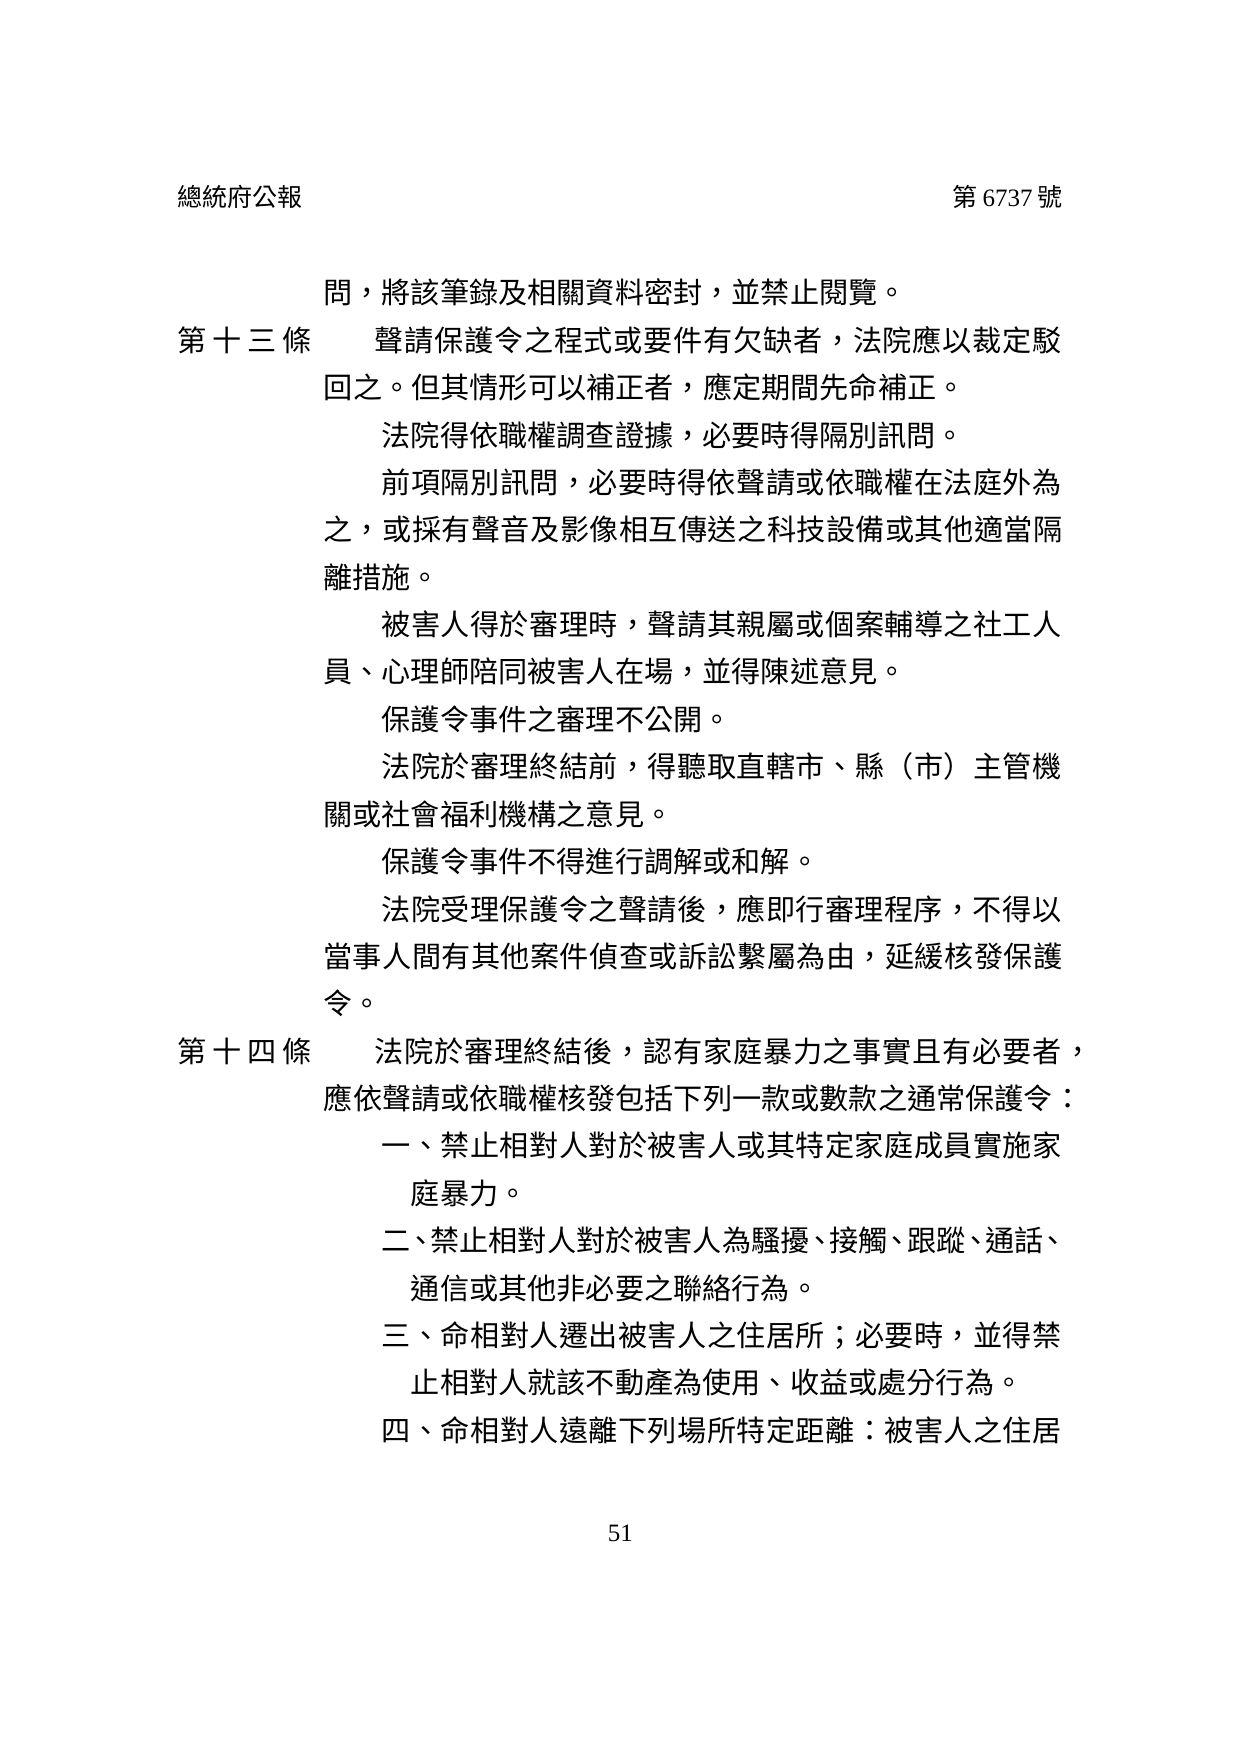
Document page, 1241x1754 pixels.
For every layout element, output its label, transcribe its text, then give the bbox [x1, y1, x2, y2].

text 保護令事件之審理不公開。 [323, 692, 1063, 740]
text 二、禁止相對人對於被害人為騷擾、接觸、跟蹤、通話、通信或其他非必要之聯絡行為。 [381, 1214, 1063, 1308]
text 一、禁止相對人對於被害人或其特定家庭成員實施家庭暴力。 [381, 1119, 1063, 1214]
text 法院得依職權調查證據，必要時得隔別訊問。 [323, 408, 1063, 455]
text 法院受理保護令之聲請後，應即行審理程序，不得以當事人間有其他案件偵查或訴訟繫屬為由，延緩核發保護令。 [323, 882, 1063, 1024]
text 四、命相對人遠離下列場所特定距離：被害人之住居 [381, 1403, 1063, 1451]
text 第十三條 聲請保護令之程式或要件有欠缺者，法院應以裁定駁回之。但其情形可以補正者，應定期間先命補正。 [177, 313, 1063, 408]
text 三、命相對人遷出被害人之住居所；必要時，並得禁止相對人就該不動產為使用、收益或處分行為。 [381, 1308, 1063, 1403]
text 被害人得於審理時，聲請其親屬或個案輔導之社工人員、心理師陪同被害人在場，並得陳述意見。 [323, 598, 1063, 692]
text 前項隔別訊問，必要時得依聲請或依職權在法庭外為之，或採有聲音及影像相互傳送之科技設備或其他適當隔離措施。 [323, 455, 1063, 598]
text 保護令事件不得進行調解或和解。 [323, 834, 1063, 882]
text 法院於審理終結前，得聽取直轄市、縣（市）主管機關或社會福利機構之意見。 [323, 740, 1063, 834]
text 問，將該筆錄及相關資料密封，並禁止閱覽。 [323, 266, 1063, 313]
text 第十四條 法院於審理終結後，認有家庭暴力之事實且有必要者，應依聲請或依職權核發包括下列一款或數款之通常保護令： [177, 1024, 1063, 1119]
